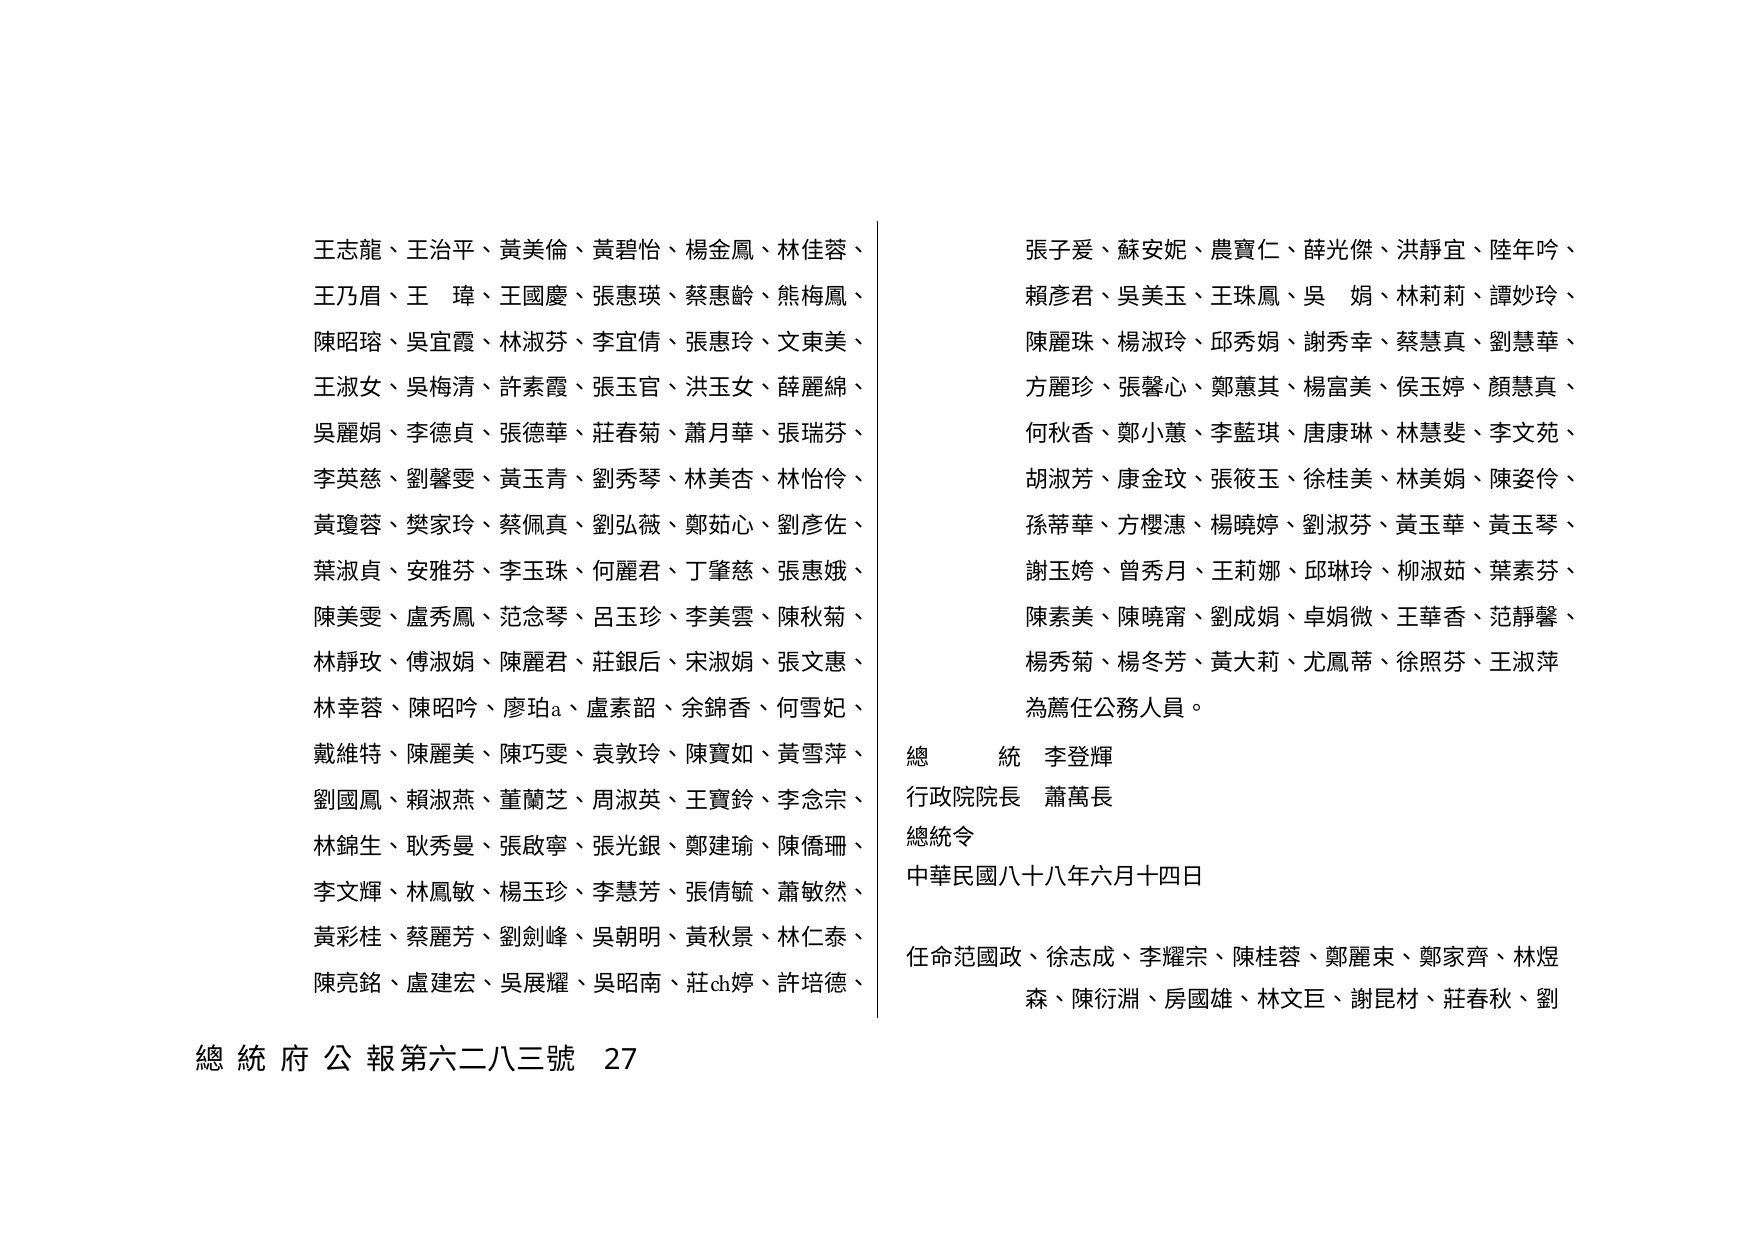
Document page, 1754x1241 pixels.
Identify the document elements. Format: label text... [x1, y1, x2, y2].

text 行政院院長 蕭萬長 [907, 774, 1559, 813]
text 任命施叔杏、徐少慧、莊銀鳳、蘇淑媚、劉貞麟、莊淑娟、陳 光、陳瑞瑩、鄭秋美、林慧屏、李貞琳、邱秀娟、蔡淑惠、胡儷、黃錦雀、顏芳慧、謝麗珍、居華儀、馬勗棠、郭良基、黃湘雯、姚宜吟、蘇經凱、王志龍、王治平、黃美倫、黃碧怡、楊金鳳、林佳蓉、王乃眉、王 瑋、王國慶、張惠瑛、蔡惠齡、熊梅鳳、陳昭瑢、吳宜霞、林淑芬、李宜倩、張惠玲、文東美、王淑女、吳梅清、許素霞、張玉官、洪玉女、薛麗綿、吳麗娟、李德貞、張德華、莊春菊、蕭月華、張瑞芬、李英慈、劉馨雯、黃玉青、劉秀琴、林美杏、林怡伶、黃瓊蓉、樊家玲、蔡佩真、劉弘薇、鄭茹心、劉彥佐、葉淑貞、安雅芬、李玉珠、何麗君、丁肇慈、張惠娥、陳美雯、盧秀鳳、范念琴、呂玉珍、李美雲、陳秋菊、林靜玫、傅淑娟、陳麗君、莊銀后、宋淑娟、張文惠、林幸蓉、陳昭吟、廖珀、盧素韶、余錦香、何雪妃、戴維特、陳麗美、陳巧雯、袁敦玲、陳寶如、黃雪萍、劉國鳳、賴淑燕、董蘭芝、周淑英、王寶鈴、李念宗、林錦生、耿秀曼、張啟寧、張光銀、鄭建瑜、陳僑珊、李文輝、林鳳敏、楊玉珍、李慧芳、張倩毓、蕭敏然、黃彩桂、蔡麗芳、劉劍峰、吳朝明、黃秋景、林仁泰、陳亮銘、盧建宏、吳展耀、吳昭南、莊婷、許培德、張子爰、蘇安妮、農寶仁、薛光傑、洪靜宜、陸年吟、賴彥君、吳美玉、王珠鳳、吳 娟、林莉莉、譚妙玲、陳麗珠、楊淑玲、邱秀娟、謝秀幸、蔡慧真、劉慧華、方麗珍、張馨心、鄭蕙其、楊富美、侯玉婷、顏慧真、何秋香、鄭小蕙、李藍琪、唐康琳、林慧斐、李文苑、胡淑芳、康金玟、張筱玉、徐桂美、林美娟、陳姿伶、孫蒂華、方櫻潓、楊曉婷、劉淑芬、黃玉華、黃玉琴、謝玉姱、曾秀月、王莉娜、邱琳玲、柳淑茹、葉素芬、陳素美、陳曉甯、劉成娟、卓娟微、王華香、范靜馨、楊秀菊、楊冬芳、黃大莉、尤鳳蒂、徐照芬、王淑萍為薦任公務人員。 [313, 222, 847, 1001]
text 任命施叔杏、徐少慧、莊銀鳳、蘇淑媚、劉貞麟、莊淑娟、陳 光、陳瑞瑩、鄭秋美、林慧屏、李貞琳、邱秀娟、蔡淑惠、胡儷、黃錦雀、顏芳慧、謝麗珍、居華儀、馬勗棠、郭良基、黃湘雯、姚宜吟、蘇經凱、王志龍、王治平、黃美倫、黃碧怡、楊金鳳、林佳蓉、王乃眉、王 瑋、王國慶、張惠瑛、蔡惠齡、熊梅鳳、陳昭瑢、吳宜霞、林淑芬、李宜倩、張惠玲、文東美、王淑女、吳梅清、許素霞、張玉官、洪玉女、薛麗綿、吳麗娟、李德貞、張德華、莊春菊、蕭月華、張瑞芬、李英慈、劉馨雯、黃玉青、劉秀琴、林美杏、林怡伶、黃瓊蓉、樊家玲、蔡佩真、劉弘薇、鄭茹心、劉彥佐、葉淑貞、安雅芬、李玉珠、何麗君、丁肇慈、張惠娥、陳美雯、盧秀鳳、范念琴、呂玉珍、李美雲、陳秋菊、林靜玫、傅淑娟、陳麗君、莊銀后、宋淑娟、張文惠、林幸蓉、陳昭吟、廖珀、盧素韶、余錦香、何雪妃、戴維特、陳麗美、陳巧雯、袁敦玲、陳寶如、黃雪萍、劉國鳳、賴淑燕、董蘭芝、周淑英、王寶鈴、李念宗、林錦生、耿秀曼、張啟寧、張光銀、鄭建瑜、陳僑珊、李文輝、林鳳敏、楊玉珍、李慧芳、張倩毓、蕭敏然、黃彩桂、蔡麗芳、劉劍峰、吳朝明、黃秋景、林仁泰、陳亮銘、盧建宏、吳展耀、吳昭南、莊婷、許培德、張子爰、蘇安妮、農寶仁、薛光傑、洪靜宜、陸年吟、賴彥君、吳美玉、王珠鳳、吳 娟、林莉莉、譚妙玲、陳麗珠、楊淑玲、邱秀娟、謝秀幸、蔡慧真、劉慧華、方麗珍、張馨心、鄭蕙其、楊富美、侯玉婷、顏慧真、何秋香、鄭小蕙、李藍琪、唐康琳、林慧斐、李文苑、胡淑芳、康金玟、張筱玉、徐桂美、林美娟、陳姿伶、孫蒂華、方櫻潓、楊曉婷、劉淑芬、黃玉華、黃玉琴、謝玉姱、曾秀月、王莉娜、邱琳玲、柳淑茹、葉素芬、陳素美、陳曉甯、劉成娟、卓娟微、王華香、范靜馨、楊秀菊、楊冬芳、黃大莉、尤鳳蒂、徐照芬、王淑萍為薦任公務人員。 [1025, 222, 1559, 726]
text 任命范國政、徐志成、李耀宗、陳桂蓉、鄭麗束、鄭家齊、林煜森、陳衍淵、房國雄、林文巨、謝昆材、莊春秋、劉榮標、彭仁保、張守義、黃運松、鄭存成、林世雄、許進國、吳金孟、何文輝、謝秀珠、劉逸姝、林世明、謝其偉、黃雲見、林錦宏、李信弘、陳聖文、黃志焜、徐文志、韋邁雲、羅政文、劉榮貴、李元增、黃文欽、張永光、鄭祖晃、彭維政、李嘉傑、林坤源、張文明、邱俊璋、彭康禮、劉國雄、陳慶釧、鍾煜秀、邱志雄、盧聰亮、蘇哲暉、陳俊言、陳衍馥、黃志偉、粘純嘉、陳定豐、裘朝輝、李秀香、邱關崧、黃聖倫、施素華、陳鳳琴、康馨元、康紹玲、何維浩、劉佳昇、廖鴻恭、鄭陽樹、陳福星、徐智榮、吳宗憲、邱永豐、駱輝雄、范揚斌、黃偉展、葉兆金、劉松顏、林健唐、李昆燁、利新宏、鐘權警、簡維奇、陳啟文、柳勝男、江鎮志、彭國燕、劉連成、劉桂祥、詹國政、黃錦瑞、張登輝、黃秋、彭維棟、葉國賢、鍾敬文、葉昭南、黃純成、鍾俊湧、陳美菊、黃世芳、徐裕榮、呂建基、陳紫文、陳文助、黃進玉、溫坤展為警正四階警察官。 [907, 932, 1559, 1015]
text 中華民國八十八年六月十四日 [907, 853, 1559, 892]
text 總 統 李登輝 [907, 734, 1559, 774]
text 總統令 [907, 813, 1559, 853]
